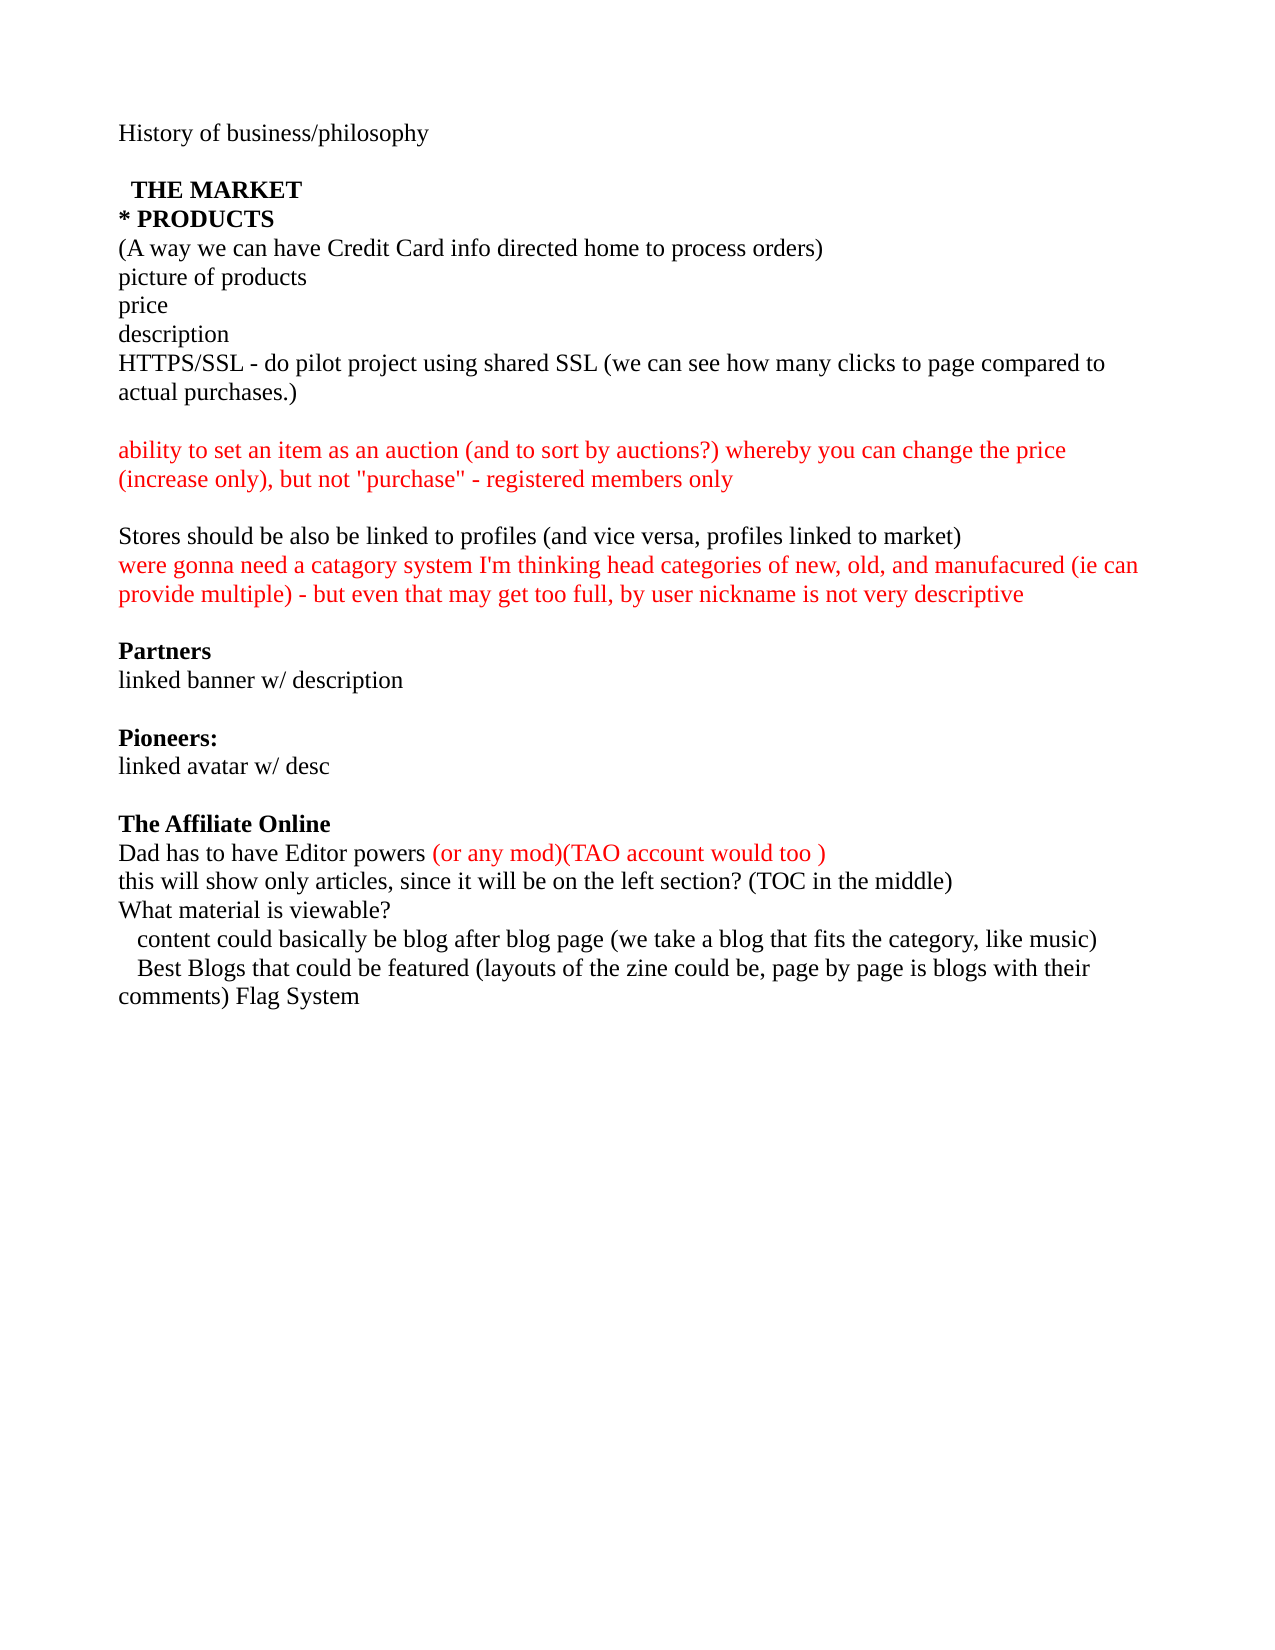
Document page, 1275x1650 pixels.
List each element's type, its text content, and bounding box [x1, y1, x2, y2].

text Pioneers: [118, 723, 1157, 751]
text What material is viewable? content could basically be blog after blog page (we take a blog that fits the category, like music) Best Blogs that could be featured (layouts of the zine could be, page by page is blogs with their comments) Flag System [118, 895, 1157, 1010]
text ability to set an item as an auction (and to sort by auctions?) whereby you can change the price (increase only), but not "purchase" - registered members only [118, 435, 1157, 493]
text Dad has to have Editor powers (or any mod)(TAO account would too ) this will show only articles, since it will be on the left section? (TOC in the middle) [118, 838, 1157, 895]
text linked avatar w/ desc [118, 751, 1157, 780]
text linked banner w/ description [118, 665, 1157, 694]
text Partners [118, 636, 1157, 665]
text The Affiliate Online [118, 809, 1157, 838]
text Stores should be also be linked to profiles (and vice versa, profiles linked to market) were gonna need a catagory system I'm thinking head categories of new, old, and manufacured (ie can provide multiple) - but even that may get too full, by user nickname is not very descriptive [118, 521, 1157, 608]
text History of business/philosophy THE MARKET * PRODUCTS (A way we can have Credit Card info directed home to process orders) picture of products price description HTTPS/SSL - do pilot project using shared SSL (we can see how many clicks to page compared to actual purchases.) [118, 118, 1157, 406]
